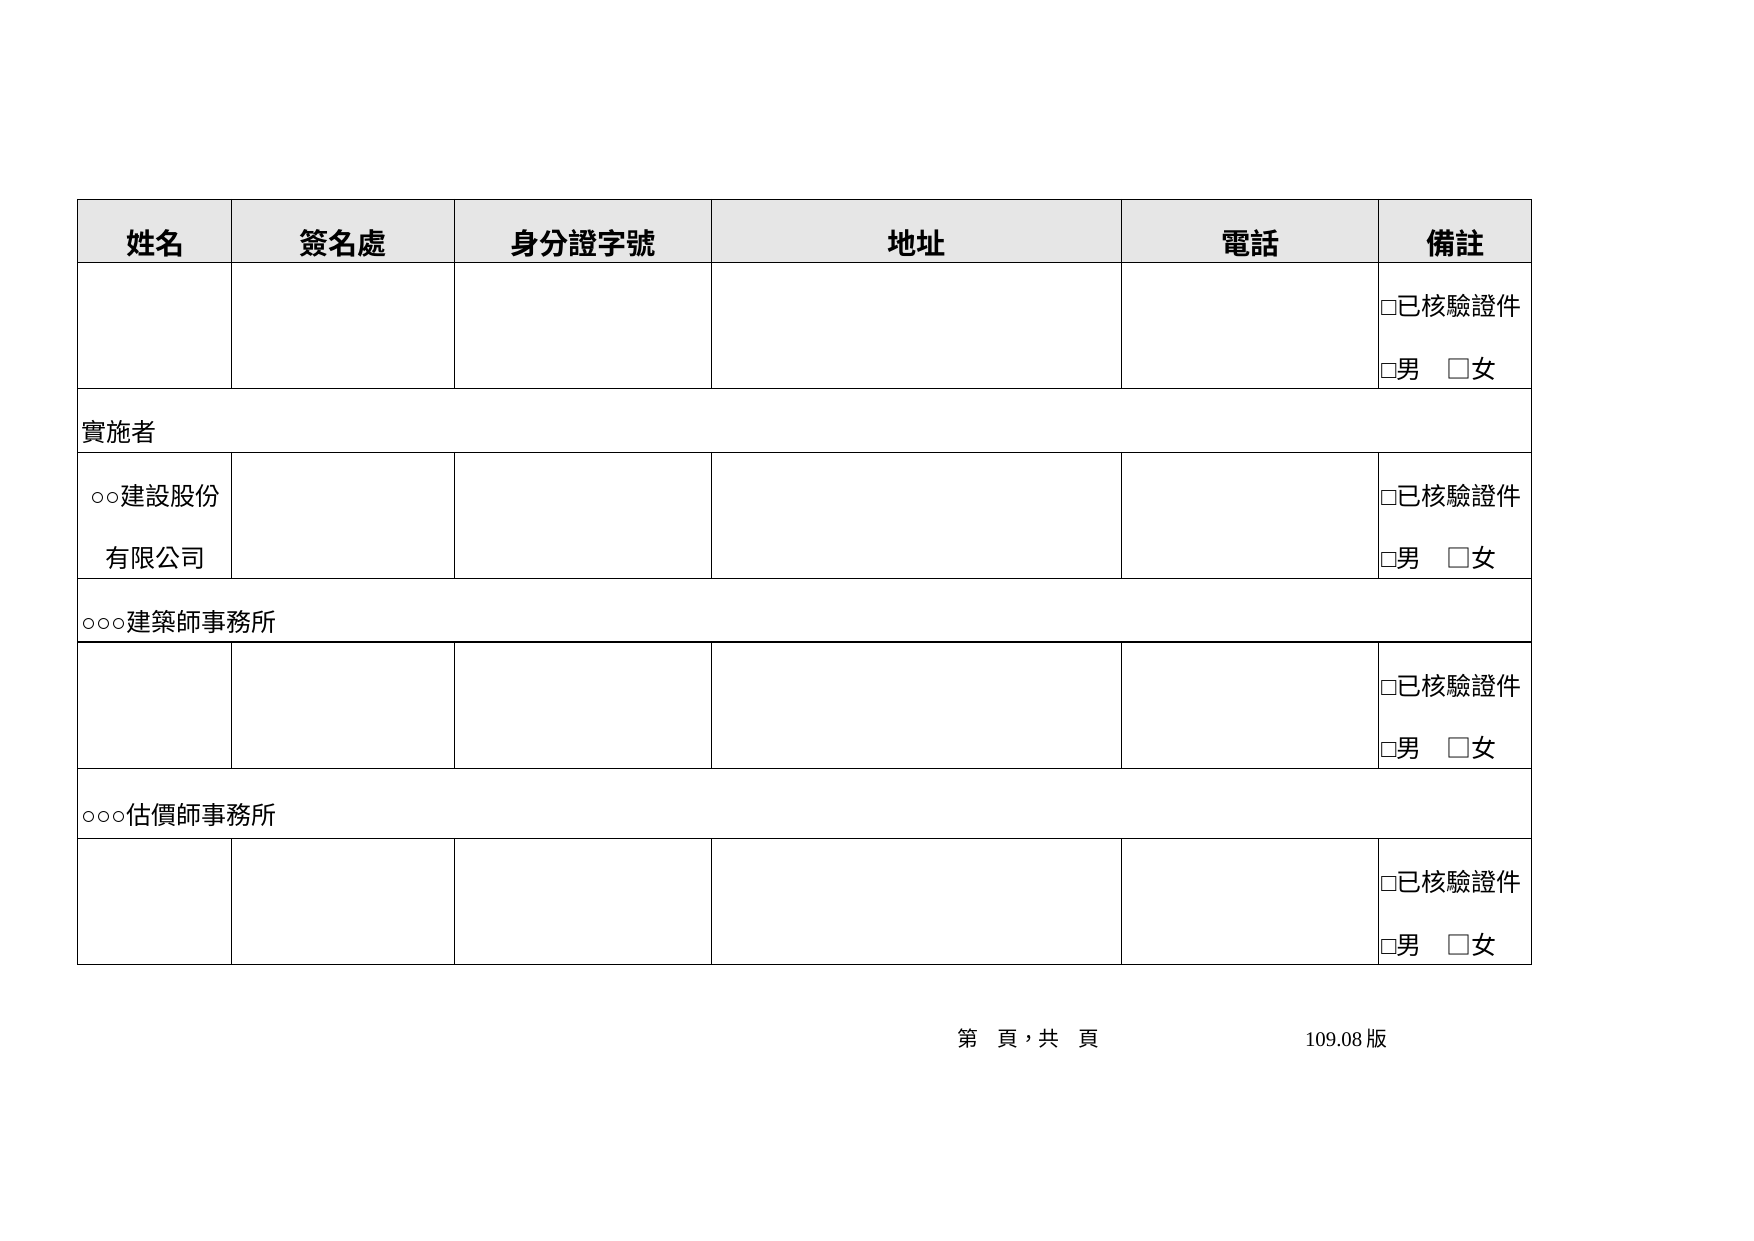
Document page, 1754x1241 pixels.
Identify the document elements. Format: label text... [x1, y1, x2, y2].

table_cell [455, 453, 711, 578]
table_cell □已核驗證件 □男 □女 [1379, 643, 1531, 767]
table_cell 實施者 [78, 389, 1531, 452]
table_cell [1122, 643, 1378, 767]
table_cell [232, 453, 454, 578]
table_cell [712, 643, 1121, 767]
table_cell □已核驗證件 □男 □女 [1379, 839, 1531, 964]
table_cell ○○建設股份有限公司 [78, 453, 231, 578]
table_header 電話 [1122, 200, 1378, 262]
table_cell [232, 643, 454, 767]
table_header 備註 [1379, 200, 1531, 262]
table_cell [712, 263, 1121, 388]
table_cell [78, 839, 231, 964]
table_cell [455, 643, 711, 767]
table_cell [78, 643, 231, 767]
table_cell [455, 263, 711, 388]
table_cell [712, 839, 1121, 964]
table_cell [232, 263, 454, 388]
table_cell ○○○估價師事務所 [78, 769, 1531, 838]
table_cell [1122, 263, 1378, 388]
table_cell [78, 263, 231, 388]
table_cell [1122, 453, 1378, 578]
table_header 地址 [712, 200, 1121, 262]
table_header 簽名處 [232, 200, 454, 262]
table_cell □已核驗證件 □男 □女 [1379, 263, 1531, 388]
table_cell [455, 839, 711, 964]
table_cell [232, 839, 454, 964]
table_header 姓名 [78, 200, 231, 262]
table_header 身分證字號 [455, 200, 711, 262]
table_cell [1122, 839, 1378, 964]
table_cell □已核驗證件 □男 □女 [1379, 453, 1531, 578]
table_cell [712, 453, 1121, 578]
table_cell ○○○建築師事務所 [78, 579, 1531, 641]
